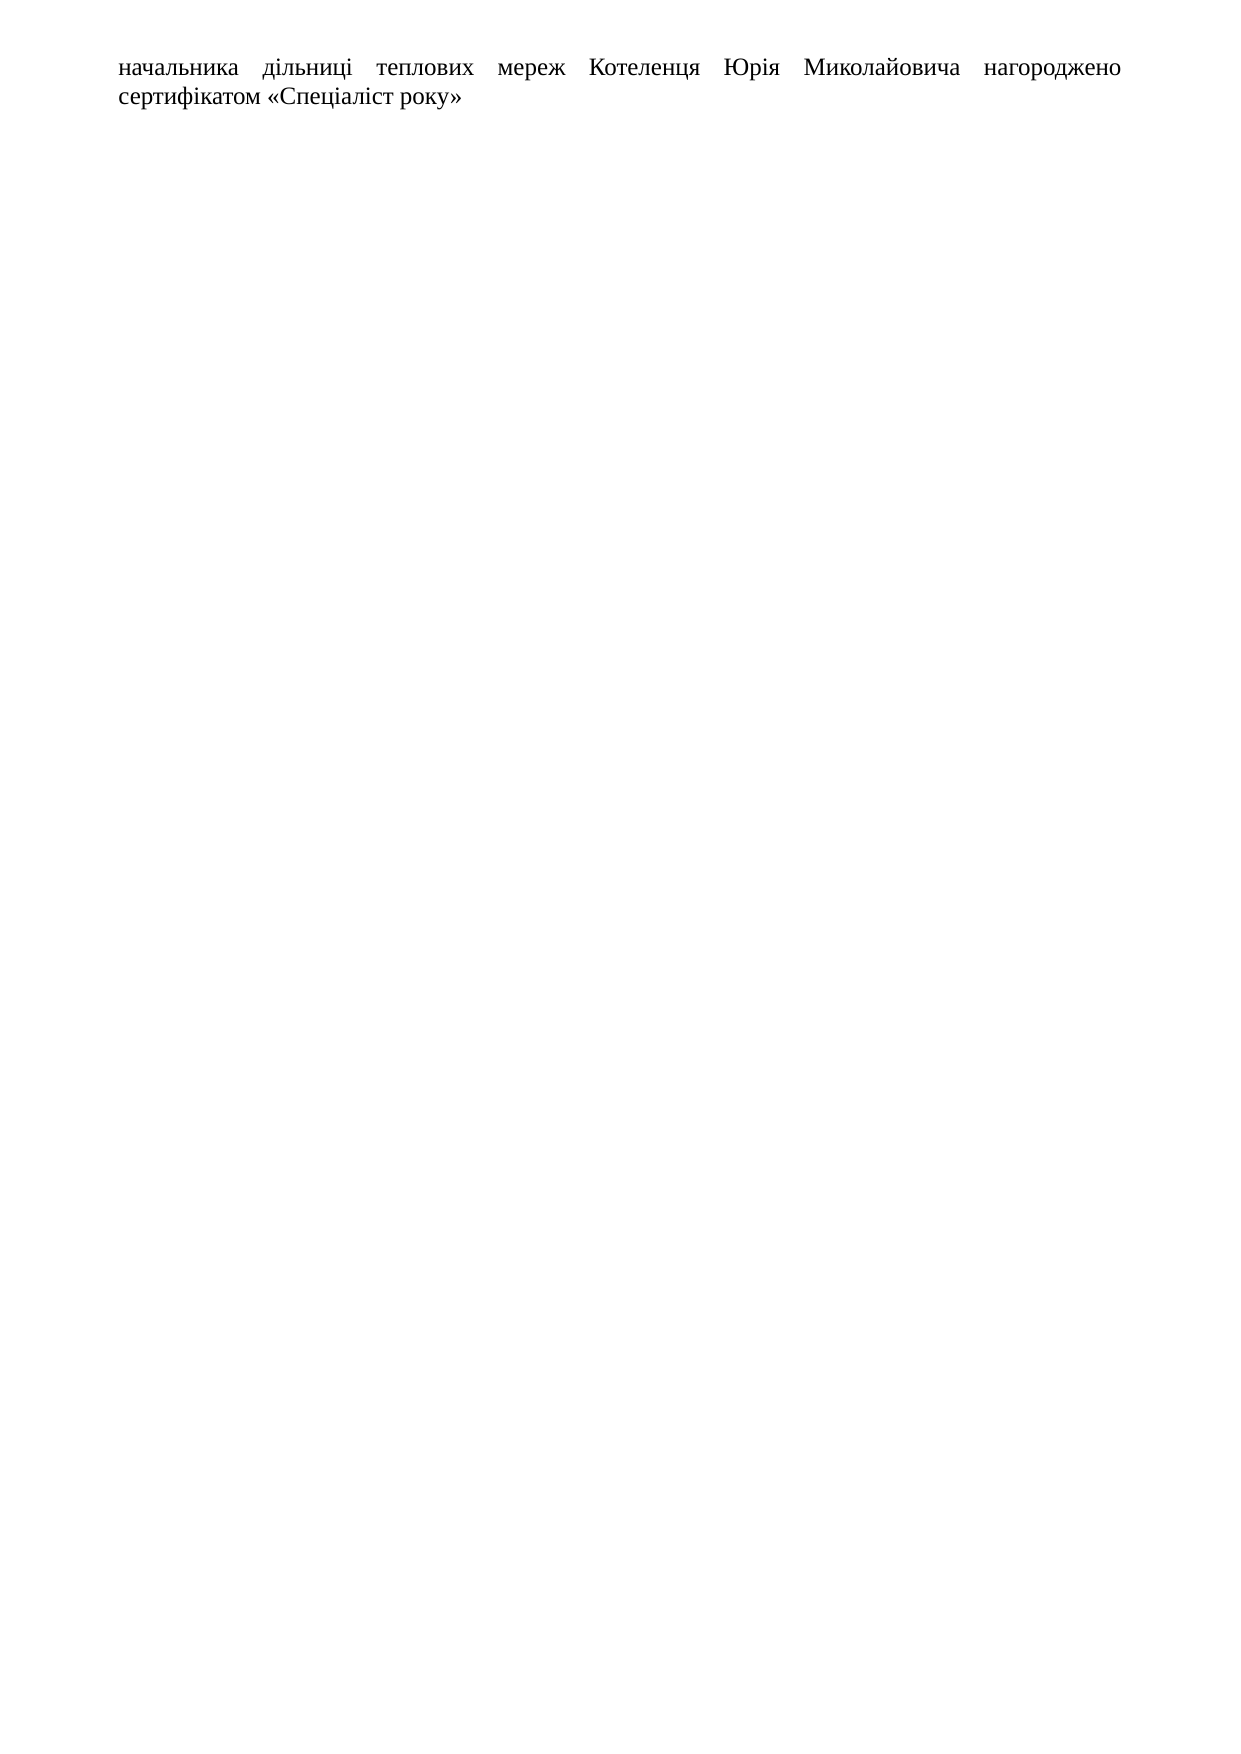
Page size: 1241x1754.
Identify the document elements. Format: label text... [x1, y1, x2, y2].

text начальника дільниці теплових мереж Котеленця Юрія Миколайовича нагороджено сертифікатом «Спеціаліст року» [118, 52, 1122, 110]
